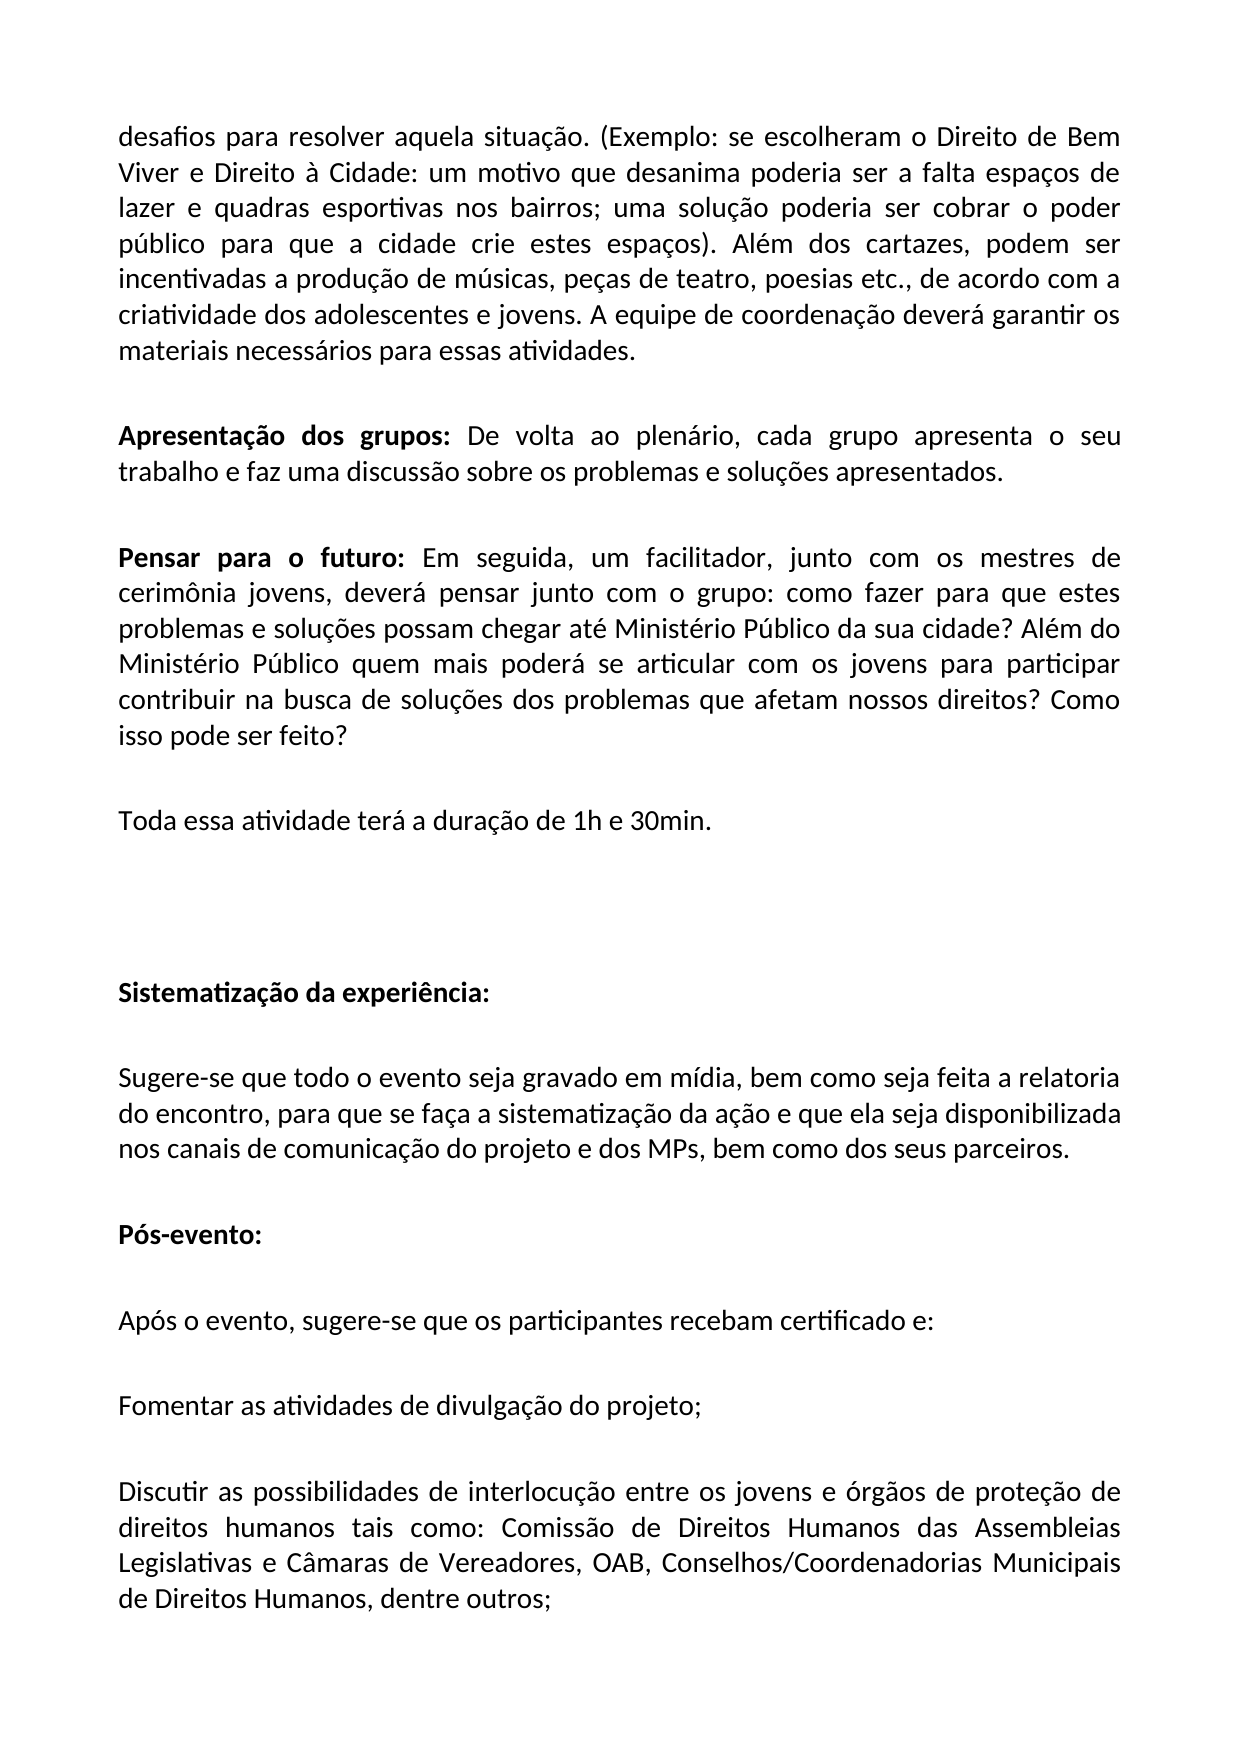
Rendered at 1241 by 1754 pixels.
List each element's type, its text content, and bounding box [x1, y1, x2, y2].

text Sugere-se que todo o evento seja gravado em mídia, bem como seja feita a relatoria do encontro, para que se faça a sistematização da ação e que ela seja disponibilizada nos canais de comunicação do projeto e dos MPs, bem como dos seus parceiros. [118, 1059, 1122, 1166]
text desafios para resolver aquela situação. (Exemplo: se escolheram o Direito de Bem Viver e Direito à Cidade: um motivo que desanima poderia ser a falta espaços de lazer e quadras esportivas nos bairros; uma solução poderia ser cobrar o poder público para que a cidade crie estes espaços). Além dos cartazes, podem ser incentivadas a produção de músicas, peças de teatro, poesias etc., de acordo com a criatividade dos adolescentes e jovens. A equipe de coordenação deverá garantir os materiais necessários para essas atividades. [118, 118, 1122, 367]
text Sistematização da experiência: [118, 974, 1122, 1009]
text Toda essa atividade terá a duração de 1h e 30min. [118, 802, 1122, 838]
text Pós-evento: [118, 1216, 1122, 1252]
text Pensar para o futuro: Em seguida, um facilitador, junto com os mestres de cerimônia jovens, deverá pensar junto com o grupo: como fazer para que estes problemas e soluções possam chegar até Ministério Público da sua cidade? Além do Ministério Público quem mais poderá se articular com os jovens para participar contribuir na busca de soluções dos problemas que afetam nossos direitos? Como isso pode ser feito? [118, 539, 1122, 752]
text Discutir as possibilidades de interlocução entre os jovens e órgãos de proteção de direitos humanos tais como: Comissão de Direitos Humanos das Assembleias Legislativas e Câmaras de Vereadores, OAB, Conselhos/Coordenadorias Municipais de Direitos Humanos, dentre outros; [118, 1473, 1122, 1616]
text Após o evento, sugere-se que os participantes recebam certificado e: [118, 1302, 1122, 1337]
text Apresentação dos grupos: De volta ao plenário, cada grupo apresenta o seu trabalho e faz uma discussão sobre os problemas e soluções apresentados. [118, 417, 1122, 489]
text Fomentar as atividades de divulgação do projeto; [118, 1387, 1122, 1423]
